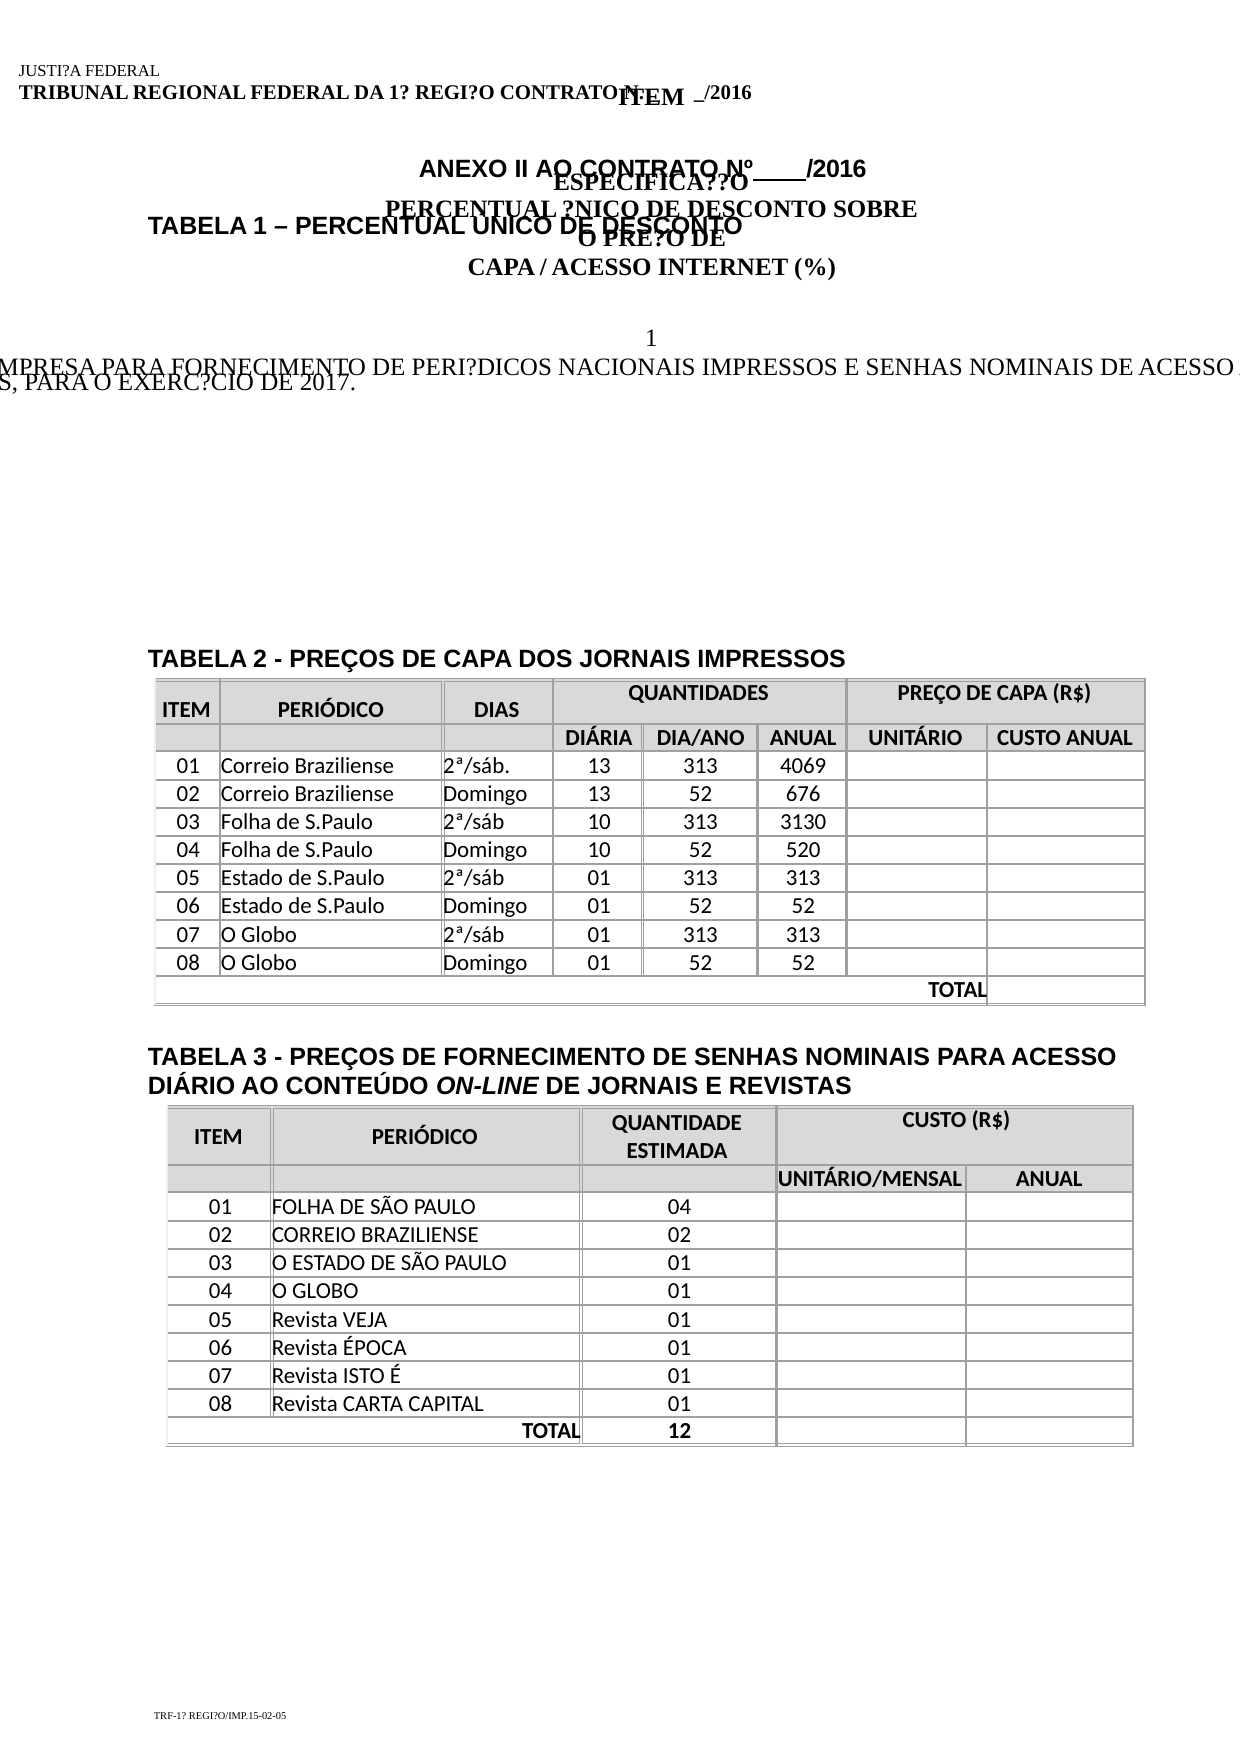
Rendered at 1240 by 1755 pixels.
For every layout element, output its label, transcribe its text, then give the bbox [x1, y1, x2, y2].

table_cell [848, 921, 986, 947]
table_cell [778, 1334, 965, 1360]
table_cell Revista ISTO É [274, 1362, 579, 1388]
table_cell DIÁRIA [554, 725, 641, 750]
table_cell O ESTADO DE SÃO PAULO [274, 1250, 579, 1276]
table_cell Domingo [445, 781, 552, 807]
table_cell [988, 809, 1144, 835]
table_cell 01 [554, 865, 641, 891]
table_cell 02 [583, 1222, 775, 1248]
table_cell [848, 949, 986, 975]
table_cell 05 [156, 865, 219, 891]
table_cell Revista CARTA CAPITAL [274, 1390, 579, 1416]
table_cell [967, 1390, 1132, 1416]
table_cell O GLOBO [274, 1278, 579, 1304]
table_cell 01 [554, 921, 641, 947]
table_cell [967, 1222, 1132, 1248]
table_cell [967, 1362, 1132, 1388]
table_cell DIA/ANO [644, 725, 756, 750]
table_cell 2ª/sáb. [445, 752, 552, 779]
table_cell UNITÁRIO/MENSAL [778, 1166, 965, 1191]
table_cell 03 [168, 1250, 270, 1276]
table_cell [967, 1306, 1132, 1332]
table_cell [848, 752, 986, 779]
table_header CUSTO (R$) [778, 1109, 1132, 1164]
table_cell Correio Braziliense [221, 752, 441, 779]
table_cell 2ª/sáb [445, 809, 552, 835]
table_cell CORREIO BRAZILIENSE [274, 1222, 579, 1248]
table_cell 13 [554, 752, 641, 779]
table_cell 01 [554, 893, 641, 919]
table_cell TOTAL [168, 1418, 579, 1443]
table_header QUANTIDADE ESTIMADA [583, 1109, 775, 1164]
table_cell O Globo [221, 921, 441, 947]
table_cell 52 [644, 781, 756, 807]
table_cell 07 [168, 1362, 270, 1388]
table_cell [778, 1250, 965, 1276]
table_cell [967, 1193, 1132, 1219]
table_cell 01 [583, 1306, 775, 1332]
table_cell 3130 [759, 809, 845, 835]
table_cell [156, 725, 219, 750]
table_cell 02 [156, 781, 219, 807]
table_cell 10 [554, 837, 641, 863]
table_cell Correio Braziliense [221, 781, 441, 807]
table_cell [967, 1278, 1132, 1304]
table_cell 01 [168, 1193, 270, 1219]
table_cell [988, 921, 1144, 947]
table_cell 676 [759, 781, 845, 807]
table_cell ANUAL [967, 1166, 1132, 1191]
table_cell [988, 752, 1144, 779]
table_cell 2ª/sáb [445, 865, 552, 891]
table_cell Folha de S.Paulo [221, 837, 441, 863]
text TABELA 3 - PREÇOS DE FORNECIMENTO DE SENHAS NOMINAIS PARA ACESSO DIÁRIO AO CONTEÚDO ON-LINE DE JORNAIS E REVISTAS [148, 1042, 1126, 1099]
table_cell 01 [583, 1390, 775, 1416]
table_cell [848, 809, 986, 835]
table_cell O Globo [221, 949, 441, 975]
table_cell 01 [156, 752, 219, 779]
table_cell Revista ÉPOCA [274, 1334, 579, 1360]
table_cell 52 [759, 949, 845, 975]
table_cell 01 [583, 1278, 775, 1304]
table_cell [848, 781, 986, 807]
table_cell 07 [156, 921, 219, 947]
table_cell [778, 1362, 965, 1388]
table_header ITEM [156, 682, 219, 723]
table_cell 313 [644, 865, 756, 891]
table_cell [988, 865, 1144, 891]
table_cell [274, 1166, 579, 1191]
table_header QUANTIDADES [554, 682, 845, 723]
table_header PERIÓDICO [221, 682, 441, 723]
table_cell 520 [759, 837, 845, 863]
table_cell 52 [759, 893, 845, 919]
table_cell [778, 1306, 965, 1332]
table_cell Estado de S.Paulo [221, 865, 441, 891]
table_cell [967, 1418, 1132, 1443]
table_cell 13 [554, 781, 641, 807]
table_cell [967, 1250, 1132, 1276]
table_cell 05 [168, 1306, 270, 1332]
text ANEXO II AO CONTRATO Nº /2016 TABELA 1 – PERCENTUAL ÚNICO DE DESCONTO [148, 154, 881, 240]
text TABELA 2 - PREÇOS DE CAPA DOS JORNAIS IMPRESSOS [148, 644, 1162, 673]
table_cell Domingo [445, 893, 552, 919]
table_header DIAS [445, 682, 552, 723]
table_cell Revista VEJA [274, 1306, 579, 1332]
table_cell 04 [156, 837, 219, 863]
table_cell ANUAL [759, 725, 845, 750]
table_cell 313 [644, 921, 756, 947]
table_cell 02 [168, 1222, 270, 1248]
table_cell [988, 781, 1144, 807]
table_cell 03 [156, 809, 219, 835]
table_cell [848, 865, 986, 891]
table_header PERIÓDICO [274, 1109, 579, 1164]
table_cell 4069 [759, 752, 845, 779]
table_cell [778, 1222, 965, 1248]
table_cell Domingo [445, 837, 552, 863]
table_cell 01 [583, 1334, 775, 1360]
table_cell 313 [759, 865, 845, 891]
table_cell [988, 893, 1144, 919]
table_cell 313 [759, 921, 845, 947]
table_cell [778, 1193, 965, 1219]
table_cell [848, 893, 986, 919]
table_cell TOTAL [156, 977, 986, 1002]
table_cell 52 [644, 893, 756, 919]
table_cell FOLHA DE SÃO PAULO [274, 1193, 579, 1219]
table_cell [221, 725, 441, 750]
table_cell 08 [168, 1390, 270, 1416]
table_cell [583, 1166, 775, 1191]
table_cell 52 [644, 949, 756, 975]
table_cell 52 [644, 837, 756, 863]
table_cell 313 [644, 752, 756, 779]
table_cell [778, 1418, 965, 1443]
table_cell [445, 725, 552, 750]
table_cell 06 [156, 893, 219, 919]
table_cell 04 [168, 1278, 270, 1304]
table_cell [778, 1278, 965, 1304]
table_cell [967, 1334, 1132, 1360]
table_cell [988, 949, 1144, 975]
table_cell 01 [554, 949, 641, 975]
table_cell [988, 977, 1144, 1002]
table_cell [988, 837, 1144, 863]
table_cell Estado de S.Paulo [221, 893, 441, 919]
table_cell 12 [583, 1418, 775, 1443]
table_cell CUSTO ANUAL [988, 725, 1144, 750]
table_cell Domingo [445, 949, 552, 975]
table_cell 08 [156, 949, 219, 975]
table_cell UNITÁRIO [848, 725, 986, 750]
table_cell 01 [583, 1250, 775, 1276]
table_header ITEM [168, 1109, 270, 1164]
table_cell 2ª/sáb [445, 921, 552, 947]
table_cell Folha de S.Paulo [221, 809, 441, 835]
table_cell 06 [168, 1334, 270, 1360]
table_cell 10 [554, 809, 641, 835]
table_cell 313 [644, 809, 756, 835]
table_cell 01 [583, 1362, 775, 1388]
table_header PREÇO DE CAPA (R$) [848, 682, 1144, 723]
table_cell [778, 1390, 965, 1416]
table_cell [848, 837, 986, 863]
table_cell 04 [583, 1193, 775, 1219]
table_cell [168, 1166, 270, 1191]
